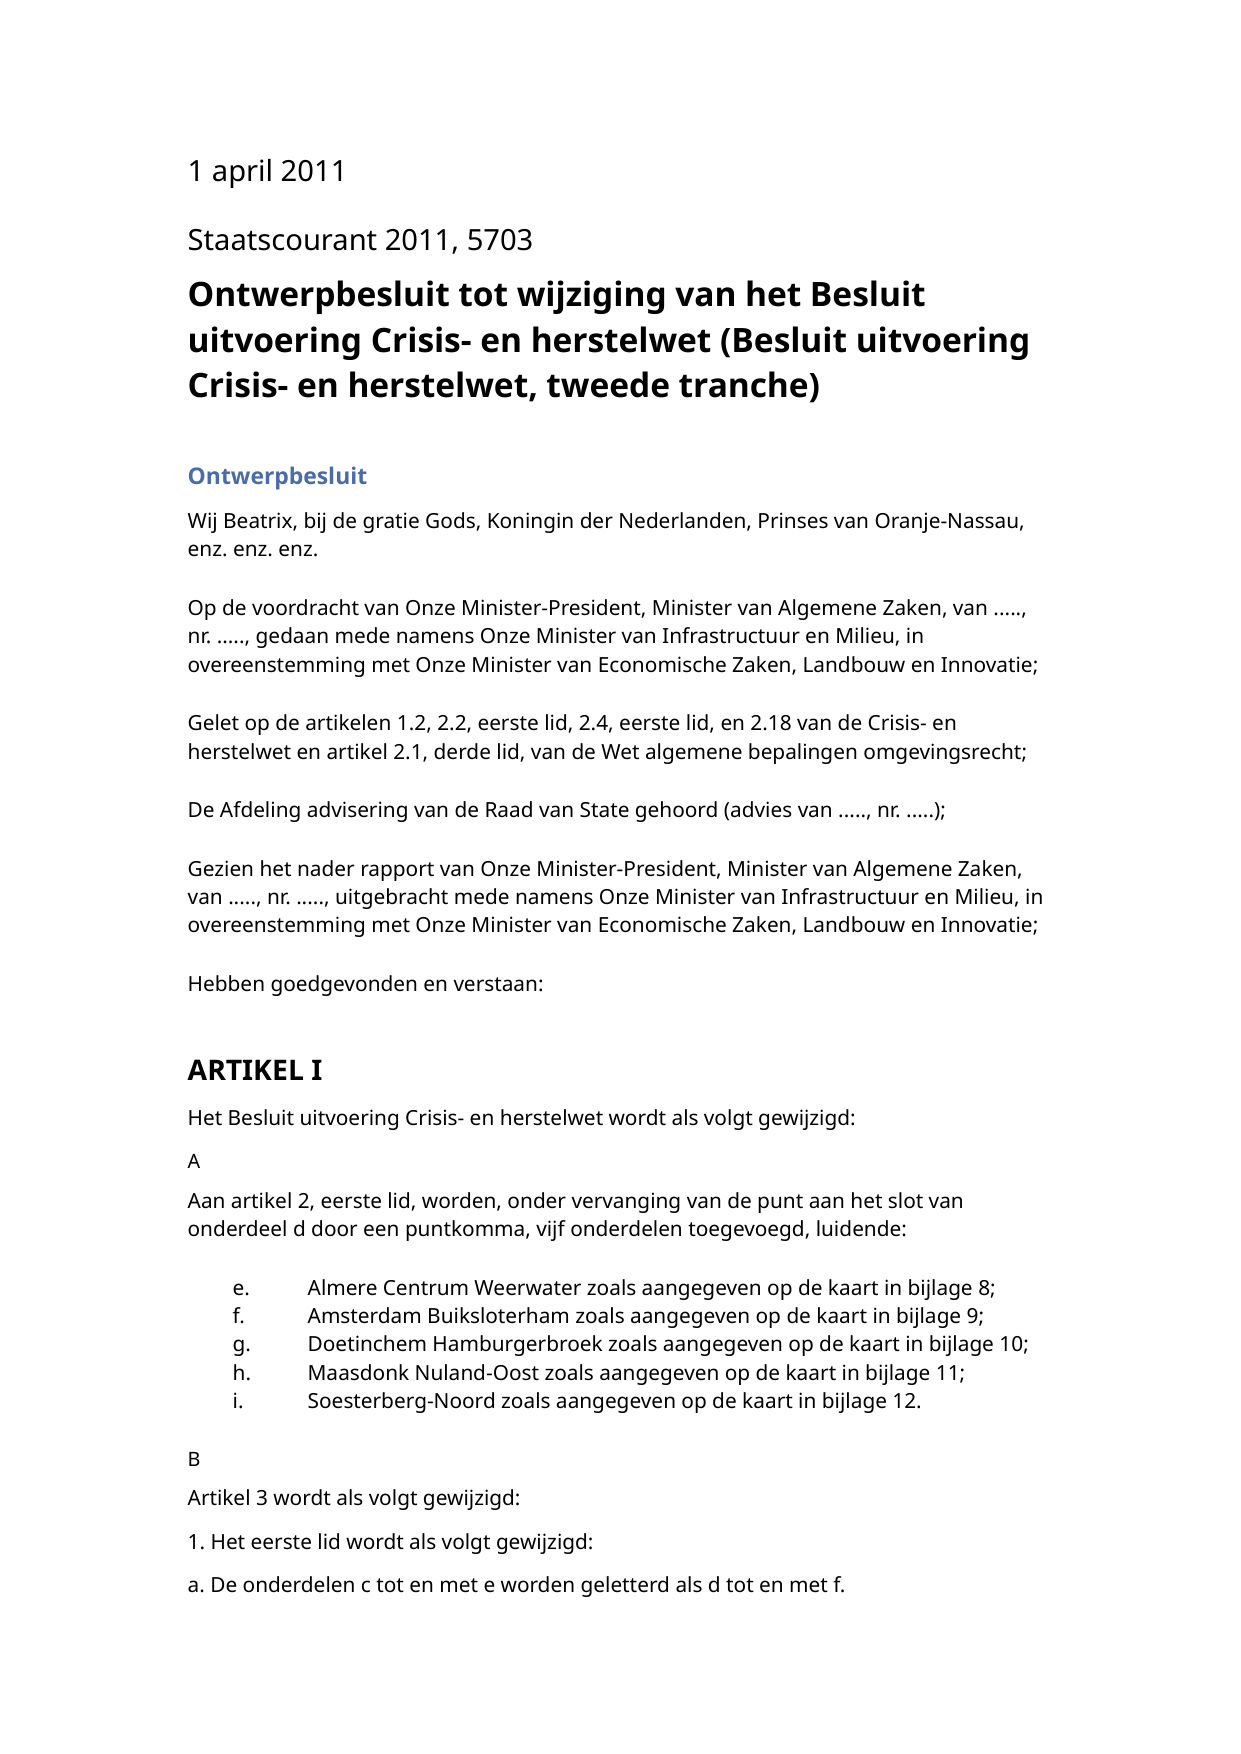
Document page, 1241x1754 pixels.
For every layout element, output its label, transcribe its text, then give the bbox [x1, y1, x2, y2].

subtitle Ontwerpbesluit [187, 460, 1053, 491]
list Soesterberg-Noord zoals aangegeven op de kaart in bijlage 12. [232, 1386, 1053, 1415]
list Maasdonk Nuland-Oost zoals aangegeven op de kaart in bijlage 11; [232, 1358, 1053, 1386]
text Artikel 3 wordt als volgt gewijzigd: [187, 1483, 1053, 1512]
text Wij Beatrix, bij de gratie Gods, Koningin der Nederlanden, Prinses van Oranje-Nassau, enz. enz. enz. [187, 506, 1053, 563]
list Amsterdam Buiksloterham zoals aangegeven op de kaart in bijlage 9; [232, 1301, 1053, 1329]
text 1. Het eerste lid wordt als volgt gewijzigd: [187, 1527, 1053, 1555]
subtitle ARTIKEL I [187, 1050, 1053, 1088]
text De Afdeling advisering van de Raad van State gehoord (advies van ....., nr. .....); [187, 795, 1053, 824]
text Op de voordracht van Onze Minister-President, Minister van Algemene Zaken, van ....., nr. ....., gedaan mede namens Onze Minister van Infrastructuur en Milieu, in overeenstemming met Onze Minister van Economische Zaken, Landbouw en Innovatie; [187, 593, 1053, 678]
text A [187, 1147, 1053, 1174]
text Gezien het nader rapport van Onze Minister-President, Minister van Algemene Zaken, van ....., nr. ....., uitgebracht mede namens Onze Minister van Infrastructuur en Milieu, in overeenstemming met Onze Minister van Economische Zaken, Landbouw en Innovatie; [187, 854, 1053, 939]
text 1 april 2011 [187, 150, 1053, 190]
text Hebben goedgevonden en verstaan: [187, 969, 1053, 997]
text a. De onderdelen c tot en met e worden geletterd als d tot en met f. [187, 1570, 1053, 1599]
text Gelet op de artikelen 1.2, 2.2, eerste lid, 2.4, eerste lid, en 2.18 van de Crisis- en herstelwet en artikel 2.1, derde lid, van de Wet algemene bepalingen omgevingsrecht; [187, 708, 1053, 765]
text B [187, 1445, 1053, 1472]
text Staatscourant 2011, 5703 [187, 219, 1053, 259]
list Doetinchem Hamburgerbroek zoals aangegeven op de kaart in bijlage 10; [232, 1329, 1053, 1358]
text Het Besluit uitvoering Crisis- en herstelwet wordt als volgt gewijzigd: [187, 1103, 1053, 1132]
list Almere Centrum Weerwater zoals aangegeven op de kaart in bijlage 8; [232, 1273, 1053, 1301]
subtitle Ontwerpbesluit tot wijziging van het Besluit uitvoering Crisis- en herstelwet (Besluit uitvoering Crisis- en herstelwet, tweede tranche) [187, 271, 1053, 407]
text Aan artikel 2, eerste lid, worden, onder vervanging van de punt aan het slot van onderdeel d door een puntkomma, vijf onderdelen toegevoegd, luidende: [187, 1186, 1053, 1243]
